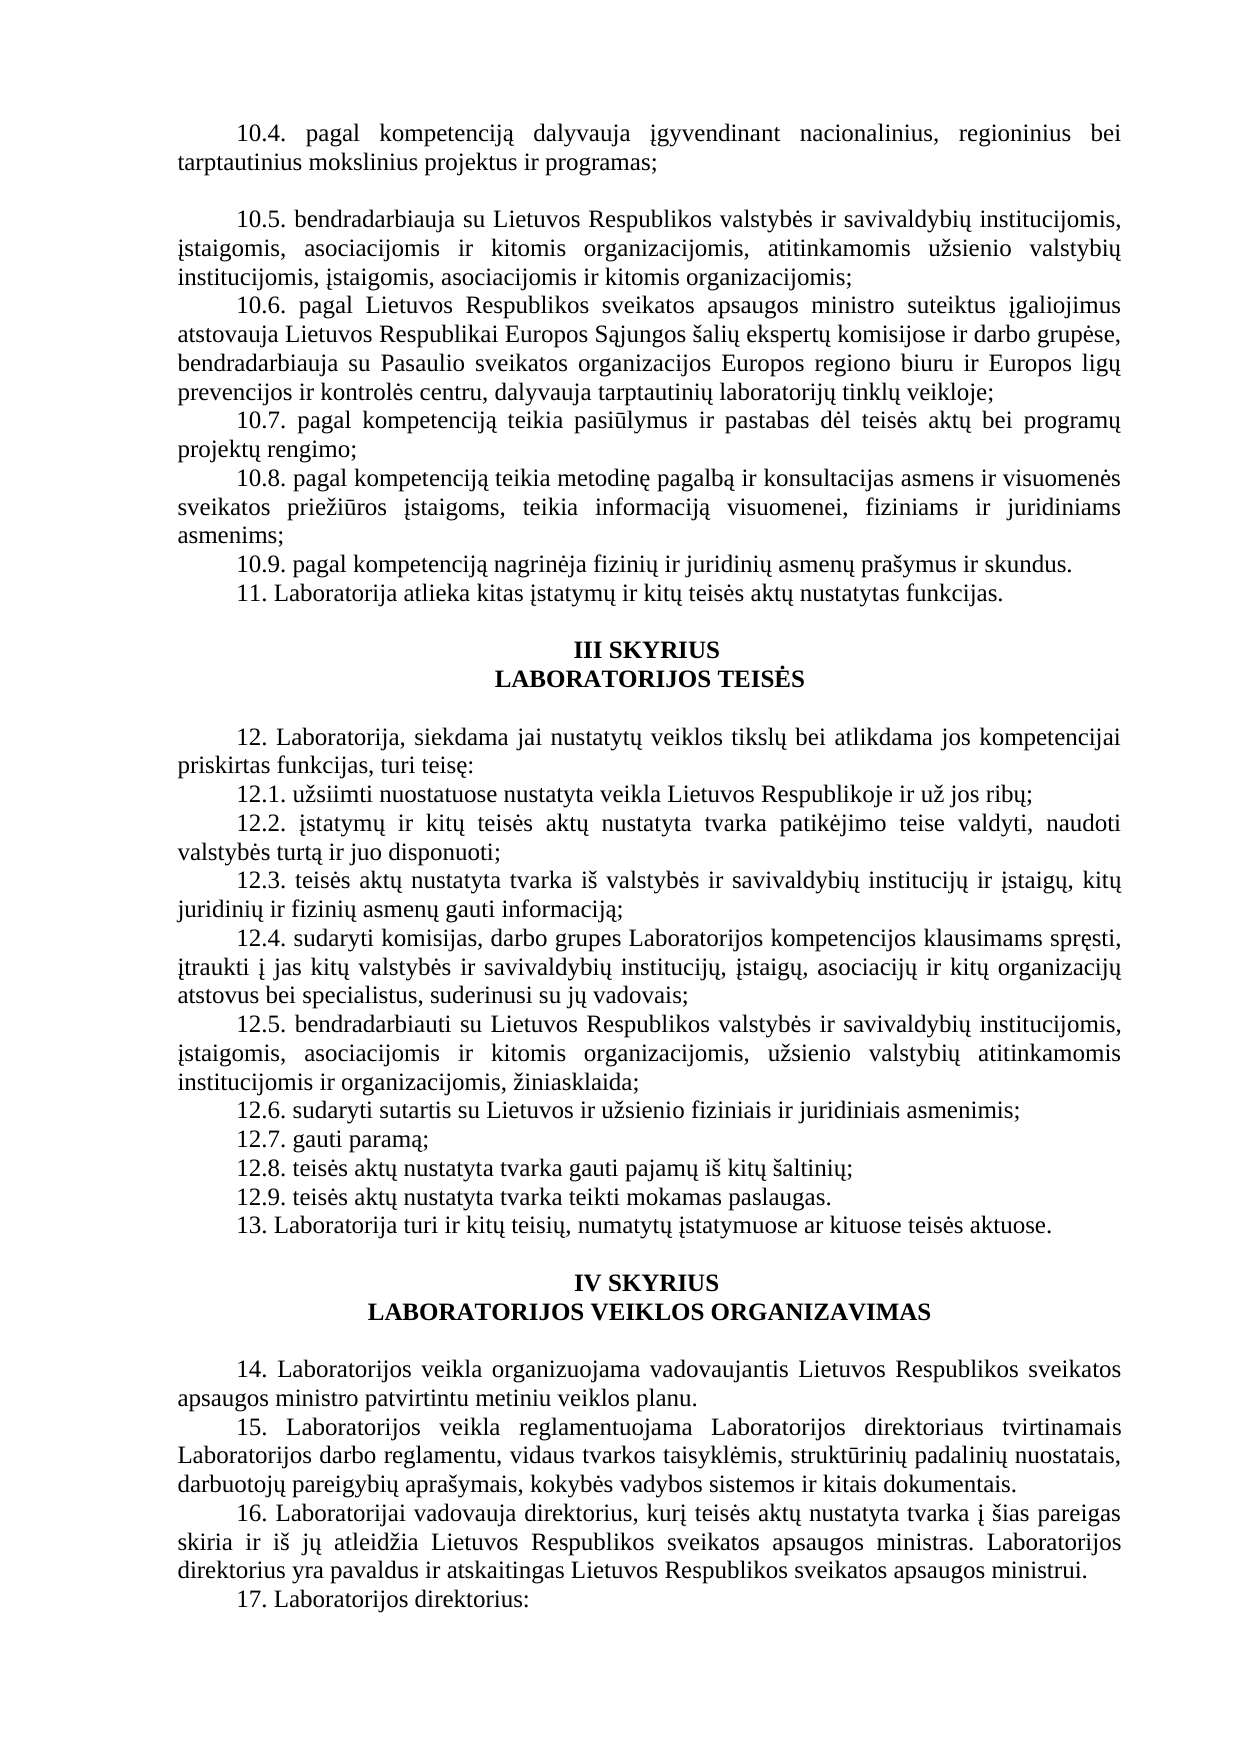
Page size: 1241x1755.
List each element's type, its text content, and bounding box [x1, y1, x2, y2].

text IV SKYRIUS [177, 1268, 1122, 1297]
text LABORATORIJOS TEISĖS [177, 664, 1122, 693]
text 12. Laboratorija, siekdama jai nustatytų veiklos tikslų bei atlikdama jos kompetencijai priskirtas funkcijas, turi teisę: [177, 722, 1122, 779]
text 12.4. sudaryti komisijas, darbo grupes Laboratorijos kompetencijos klausimams spręsti, įtraukti į jas kitų valstybės ir savivaldybių institucijų, įstaigų, asociacijų ir kitų organizacijų atstovus bei specialistus, suderinusi su jų vadovais; [177, 923, 1122, 1009]
text 12.7. gauti paramą; [177, 1124, 1122, 1153]
text 12.6. sudaryti sutartis su Lietuvos ir užsienio fiziniais ir juridiniais asmenimis; [177, 1096, 1122, 1124]
text 13. Laboratorija turi ir kitų teisių, numatytų įstatymuose ar kituose teisės aktuose. [177, 1211, 1122, 1239]
text LABORATORIJOS VEIKLOS ORGANIZAVIMAS [177, 1297, 1122, 1326]
text 12.8. teisės aktų nustatyta tvarka gauti pajamų iš kitų šaltinių; [177, 1153, 1122, 1182]
text III SKYRIUS [177, 636, 1122, 664]
text 10.5. bendradarbiauja su Lietuvos Respublikos valstybės ir savivaldybių institucijomis, įstaigomis, asociacijomis ir kitomis organizacijomis, atitinkamomis užsienio valstybių institucijomis, įstaigomis, asociacijomis ir kitomis organizacijomis; [177, 204, 1122, 291]
text 14. Laboratorijos veikla organizuojama vadovaujantis Lietuvos Respublikos sveikatos apsaugos ministro patvirtintu metiniu veiklos planu. [177, 1354, 1122, 1412]
text 12.5. bendradarbiauti su Lietuvos Respublikos valstybės ir savivaldybių institucijomis, įstaigomis, asociacijomis ir kitomis organizacijomis, užsienio valstybių atitinkamomis institucijomis ir organizacijomis, žiniasklaida; [177, 1009, 1122, 1096]
text 16. Laboratorijai vadovauja direktorius, kurį teisės aktų nustatyta tvarka į šias pareigas skiria ir iš jų atleidžia Lietuvos Respublikos sveikatos apsaugos ministras. Laboratorijos direktorius yra pavaldus ir atskaitingas Lietuvos Respublikos sveikatos apsaugos ministrui. [177, 1498, 1122, 1584]
text 12.3. teisės aktų nustatyta tvarka iš valstybės ir savivaldybių institucijų ir įstaigų, kitų juridinių ir fizinių asmenų gauti informaciją; [177, 866, 1122, 923]
text 10.7. pagal kompetenciją teikia pasiūlymus ir pastabas dėl teisės aktų bei programų projektų rengimo; [177, 406, 1122, 463]
text 17. Laboratorijos direktorius: [177, 1584, 1122, 1613]
text 10.6. pagal Lietuvos Respublikos sveikatos apsaugos ministro suteiktus įgaliojimus atstovauja Lietuvos Respublikai Europos Sąjungos šalių ekspertų komisijose ir darbo grupėse, bendradarbiauja su Pasaulio sveikatos organizacijos Europos regiono biuru ir Europos ligų prevencijos ir kontrolės centru, dalyvauja tarptautinių laboratorijų tinklų veikloje; [177, 291, 1122, 406]
text 12.9. teisės aktų nustatyta tvarka teikti mokamas paslaugas. [177, 1182, 1122, 1211]
text 12.2. įstatymų ir kitų teisės aktų nustatyta tvarka patikėjimo teise valdyti, naudoti valstybės turtą ir juo disponuoti; [177, 808, 1122, 866]
text 15. Laboratorijos veikla reglamentuojama Laboratorijos direktoriaus tvirtinamais Laboratorijos darbo reglamentu, vidaus tvarkos taisyklėmis, struktūrinių padalinių nuostatais, darbuotojų pareigybių aprašymais, kokybės vadybos sistemos ir kitais dokumentais. [177, 1412, 1122, 1498]
text 11. Laboratorija atlieka kitas įstatymų ir kitų teisės aktų nustatytas funkcijas. [177, 578, 1122, 607]
text 10.4. pagal kompetenciją dalyvauja įgyvendinant nacionalinius, regioninius bei tarptautinius mokslinius projektus ir programas; [177, 118, 1122, 176]
text 10.9. pagal kompetenciją nagrinėja fizinių ir juridinių asmenų prašymus ir skundus. [177, 549, 1122, 578]
text 10.8. pagal kompetenciją teikia metodinę pagalbą ir konsultacijas asmens ir visuomenės sveikatos priežiūros įstaigoms, teikia informaciją visuomenei, fiziniams ir juridiniams asmenims; [177, 463, 1122, 549]
text 12.1. užsiimti nuostatuose nustatyta veikla Lietuvos Respublikoje ir už jos ribų; [177, 779, 1122, 808]
